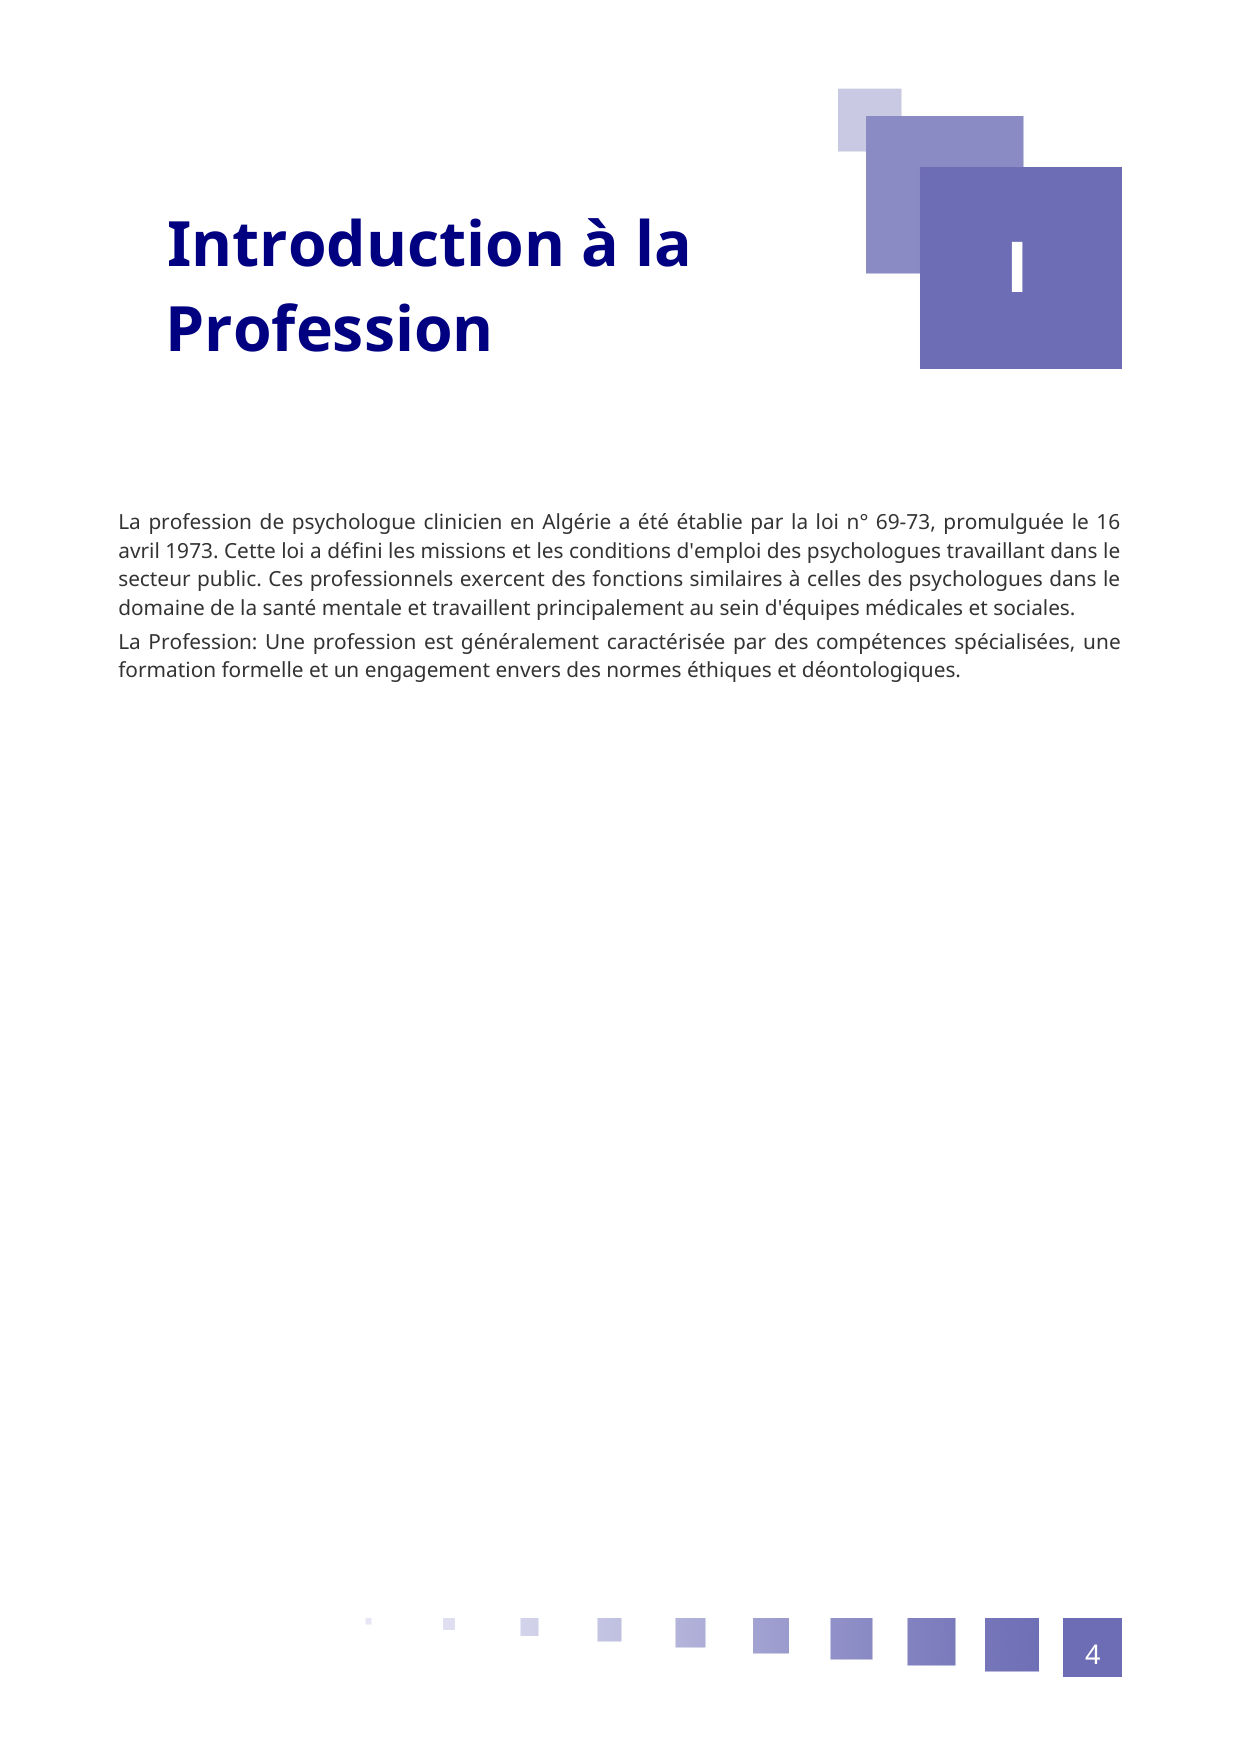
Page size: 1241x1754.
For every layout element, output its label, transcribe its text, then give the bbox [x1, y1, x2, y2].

picture [321, 1618, 1122, 1678]
picture [321, 88, 1122, 507]
title I - Introduction à la Profession [165, 199, 831, 369]
text La profession de psychologue clinicien en Algérie a été établie par la loi n° 69-73, promulguée le 16 avril 1973. Cette loi a défini les missions et les conditions d'emploi des psychologues travaillant dans le secteur public. Ces professionnels exercent des fonctions similaires à celles des psychologues dans le domaine de la santé mentale et travaillent principalement au sein d'équipes médicales et sociales. [118, 507, 1122, 621]
text I [913, 227, 1122, 308]
text La Profession: Une profession est généralement caractérisée par des compétences spécialisées, une formation formelle et un engagement envers des normes éthiques et déontologiques. [118, 627, 1122, 684]
picture [321, 684, 1122, 889]
picture [321, 621, 1122, 627]
